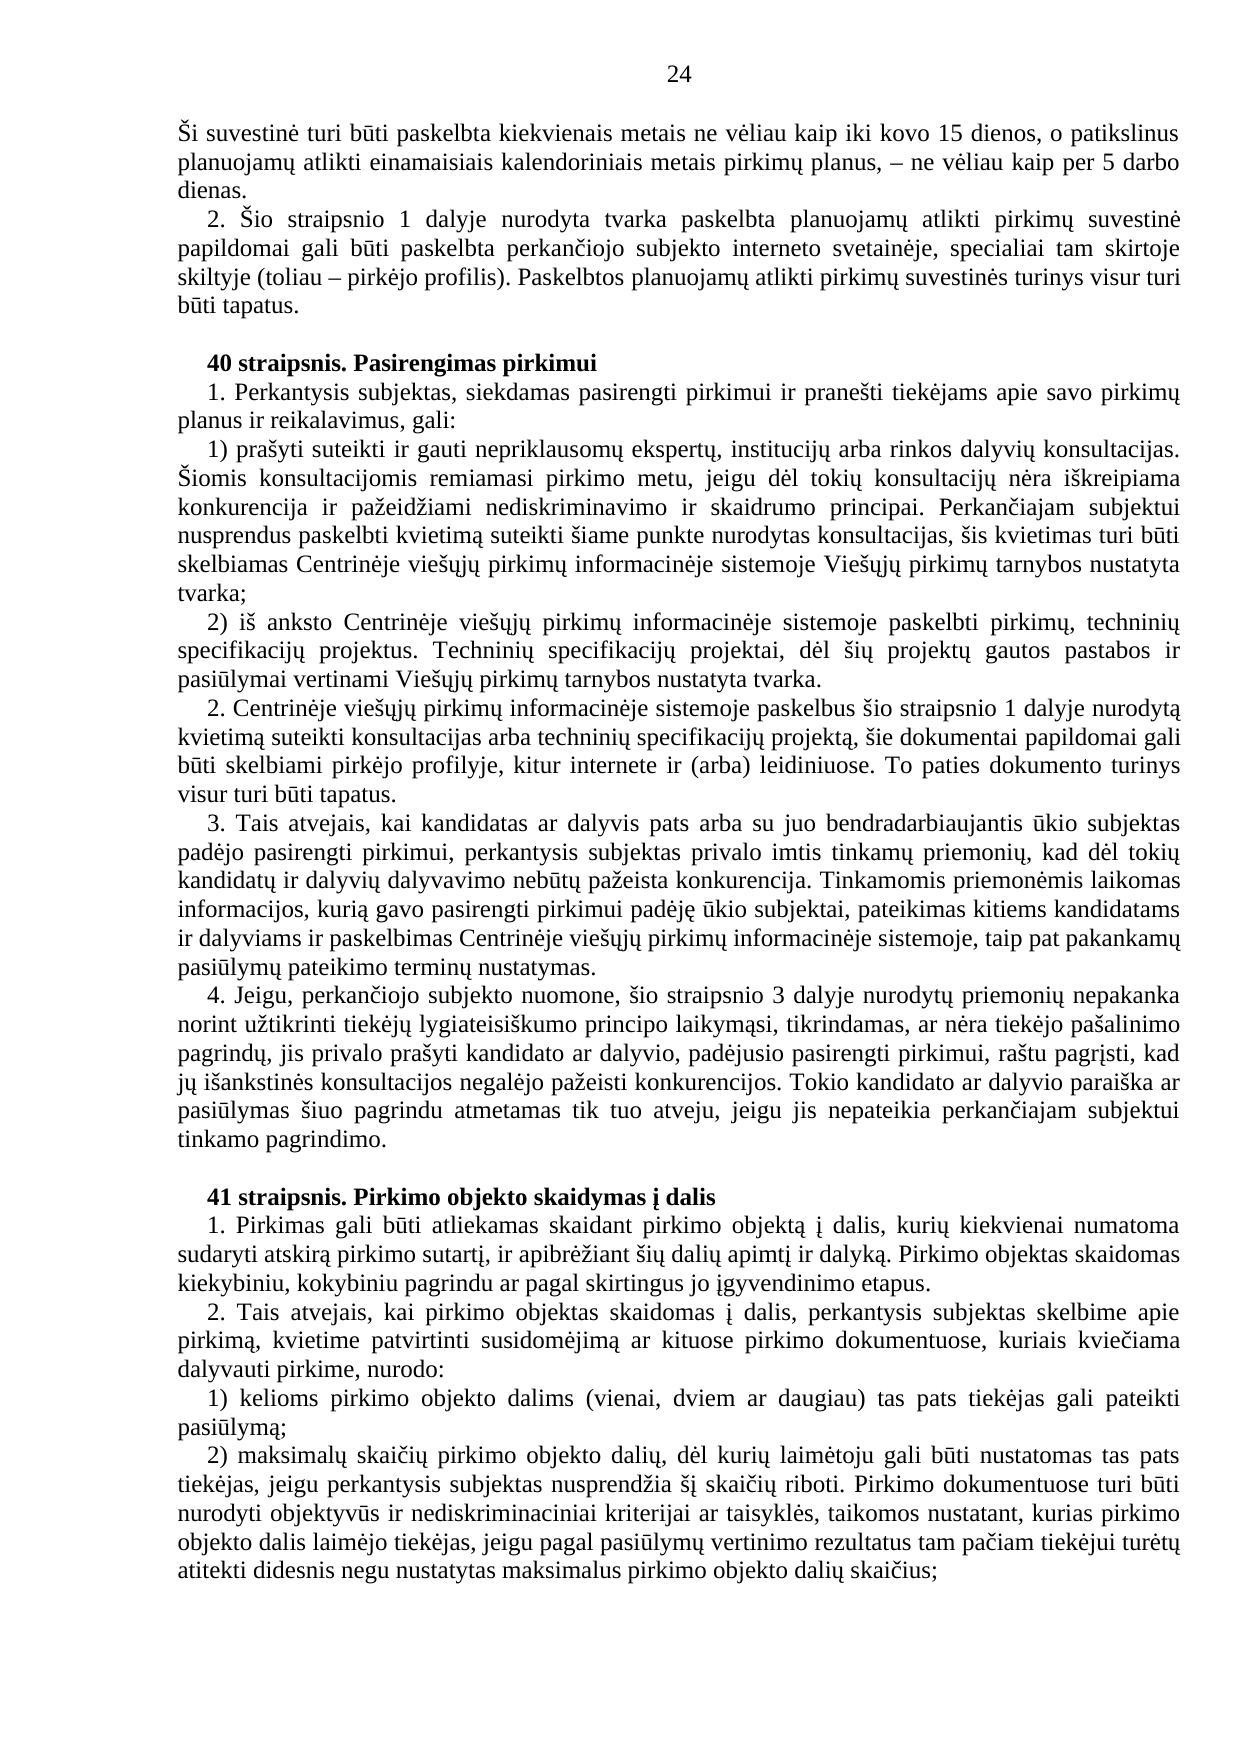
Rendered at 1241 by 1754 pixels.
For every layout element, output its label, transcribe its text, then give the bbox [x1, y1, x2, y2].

text 1) kelioms pirkimo objekto dalims (vienai, dviem ar daugiau) tas pats tiekėjas gali pateikti pasiūlymą; [177, 1383, 1181, 1441]
text 1. Perkantysis subjektas, siekdamas pasirengti pirkimui ir pranešti tiekėjams apie savo pirkimų planus ir reikalavimus, gali: [177, 377, 1181, 434]
text 40 straipsnis. Pasirengimas pirkimui [177, 348, 1181, 377]
text 2. Centrinėje viešųjų pirkimų informacinėje sistemoje paskelbus šio straipsnio 1 dalyje nurodytą kvietimą suteikti konsultacijas arba techninių specifikacijų projektą, šie dokumentai papildomai gali būti skelbiami pirkėjo profilyje, kitur internete ir (arba) leidiniuose. To paties dokumento turinys visur turi būti tapatus. [177, 693, 1181, 808]
text 3. Tais atvejais, kai kandidatas ar dalyvis pats arba su juo bendradarbiaujantis ūkio subjektas padėjo pasirengti pirkimui, perkantysis subjektas privalo imtis tinkamų priemonių, kad dėl tokių kandidatų ir dalyvių dalyvavimo nebūtų pažeista konkurencija. Tinkamomis priemonėmis laikomas informacijos, kurią gavo pasirengti pirkimui padėję ūkio subjektai, pateikimas kitiems kandidatams ir dalyviams ir paskelbimas Centrinėje viešųjų pirkimų informacinėje sistemoje, taip pat pakankamų pasiūlymų pateikimo terminų nustatymas. [177, 808, 1181, 981]
text 4. Jeigu, perkančiojo subjekto nuomone, šio straipsnio 3 dalyje nurodytų priemonių nepakanka norint užtikrinti tiekėjų lygiateisiškumo principo laikymąsi, tikrindamas, ar nėra tiekėjo pašalinimo pagrindų, jis privalo prašyti kandidato ar dalyvio, padėjusio pasirengti pirkimui, raštu pagrįsti, kad jų išankstinės konsultacijos negalėjo pažeisti konkurencijos. Tokio kandidato ar dalyvio paraiška ar pasiūlymas šiuo pagrindu atmetamas tik tuo atveju, jeigu jis nepateikia perkančiajam subjektui tinkamo pagrindimo. [177, 981, 1181, 1153]
text 1) prašyti suteikti ir gauti nepriklausomų ekspertų, institucijų arba rinkos dalyvių konsultacijas. Šiomis konsultacijomis remiamasi pirkimo metu, jeigu dėl tokių konsultacijų nėra iškreipiama konkurencija ir pažeidžiami nediskriminavimo ir skaidrumo principai. Perkančiajam subjektui nusprendus paskelbti kvietimą suteikti šiame punkte nurodytas konsultacijas, šis kvietimas turi būti skelbiamas Centrinėje viešųjų pirkimų informacinėje sistemoje Viešųjų pirkimų tarnybos nustatyta tvarka; [177, 434, 1181, 607]
text 2. Tais atvejais, kai pirkimo objektas skaidomas į dalis, perkantysis subjektas skelbime apie pirkimą, kvietime patvirtinti susidomėjimą ar kituose pirkimo dokumentuose, kuriais kviečiama dalyvauti pirkime, nurodo: [177, 1297, 1181, 1383]
text 2) iš anksto Centrinėje viešųjų pirkimų informacinėje sistemoje paskelbti pirkimų, techninių specifikacijų projektus. Techninių specifikacijų projektai, dėl šių projektų gautos pastabos ir pasiūlymai vertinami Viešųjų pirkimų tarnybos nustatyta tvarka. [177, 607, 1181, 693]
text 2. Šio straipsnio 1 dalyje nurodyta tvarka paskelbta planuojamų atlikti pirkimų suvestinė papildomai gali būti paskelbta perkančiojo subjekto interneto svetainėje, specialiai tam skirtoje skiltyje (toliau – pirkėjo profilis). Paskelbtos planuojamų atlikti pirkimų suvestinės turinys visur turi būti tapatus. [177, 204, 1181, 319]
text 41 straipsnis. Pirkimo objekto skaidymas į dalis [177, 1182, 1181, 1211]
text 2) maksimalų skaičių pirkimo objekto dalių, dėl kurių laimėtoju gali būti nustatomas tas pats tiekėjas, jeigu perkantysis subjektas nusprendžia šį skaičių riboti. Pirkimo dokumentuose turi būti nurodyti objektyvūs ir nediskriminaciniai kriterijai ar taisyklės, taikomos nustatant, kurias pirkimo objekto dalis laimėjo tiekėjas, jeigu pagal pasiūlymų vertinimo rezultatus tam pačiam tiekėjui turėtų atitekti didesnis negu nustatytas maksimalus pirkimo objekto dalių skaičius; [177, 1441, 1181, 1584]
text 1. Pirkimas gali būti atliekamas skaidant pirkimo objektą į dalis, kurių kiekvienai numatoma sudaryti atskirą pirkimo sutartį, ir apibrėžiant šių dalių apimtį ir dalyką. Pirkimo objektas skaidomas kiekybiniu, kokybiniu pagrindu ar pagal skirtingus jo įgyvendinimo etapus. [177, 1211, 1181, 1297]
text Ši suvestinė turi būti paskelbta kiekvienais metais ne vėliau kaip iki kovo 15 dienos, o patikslinus planuojamų atlikti einamaisiais kalendoriniais metais pirkimų planus, – ne vėliau kaip per 5 darbo dienas. [177, 118, 1181, 204]
